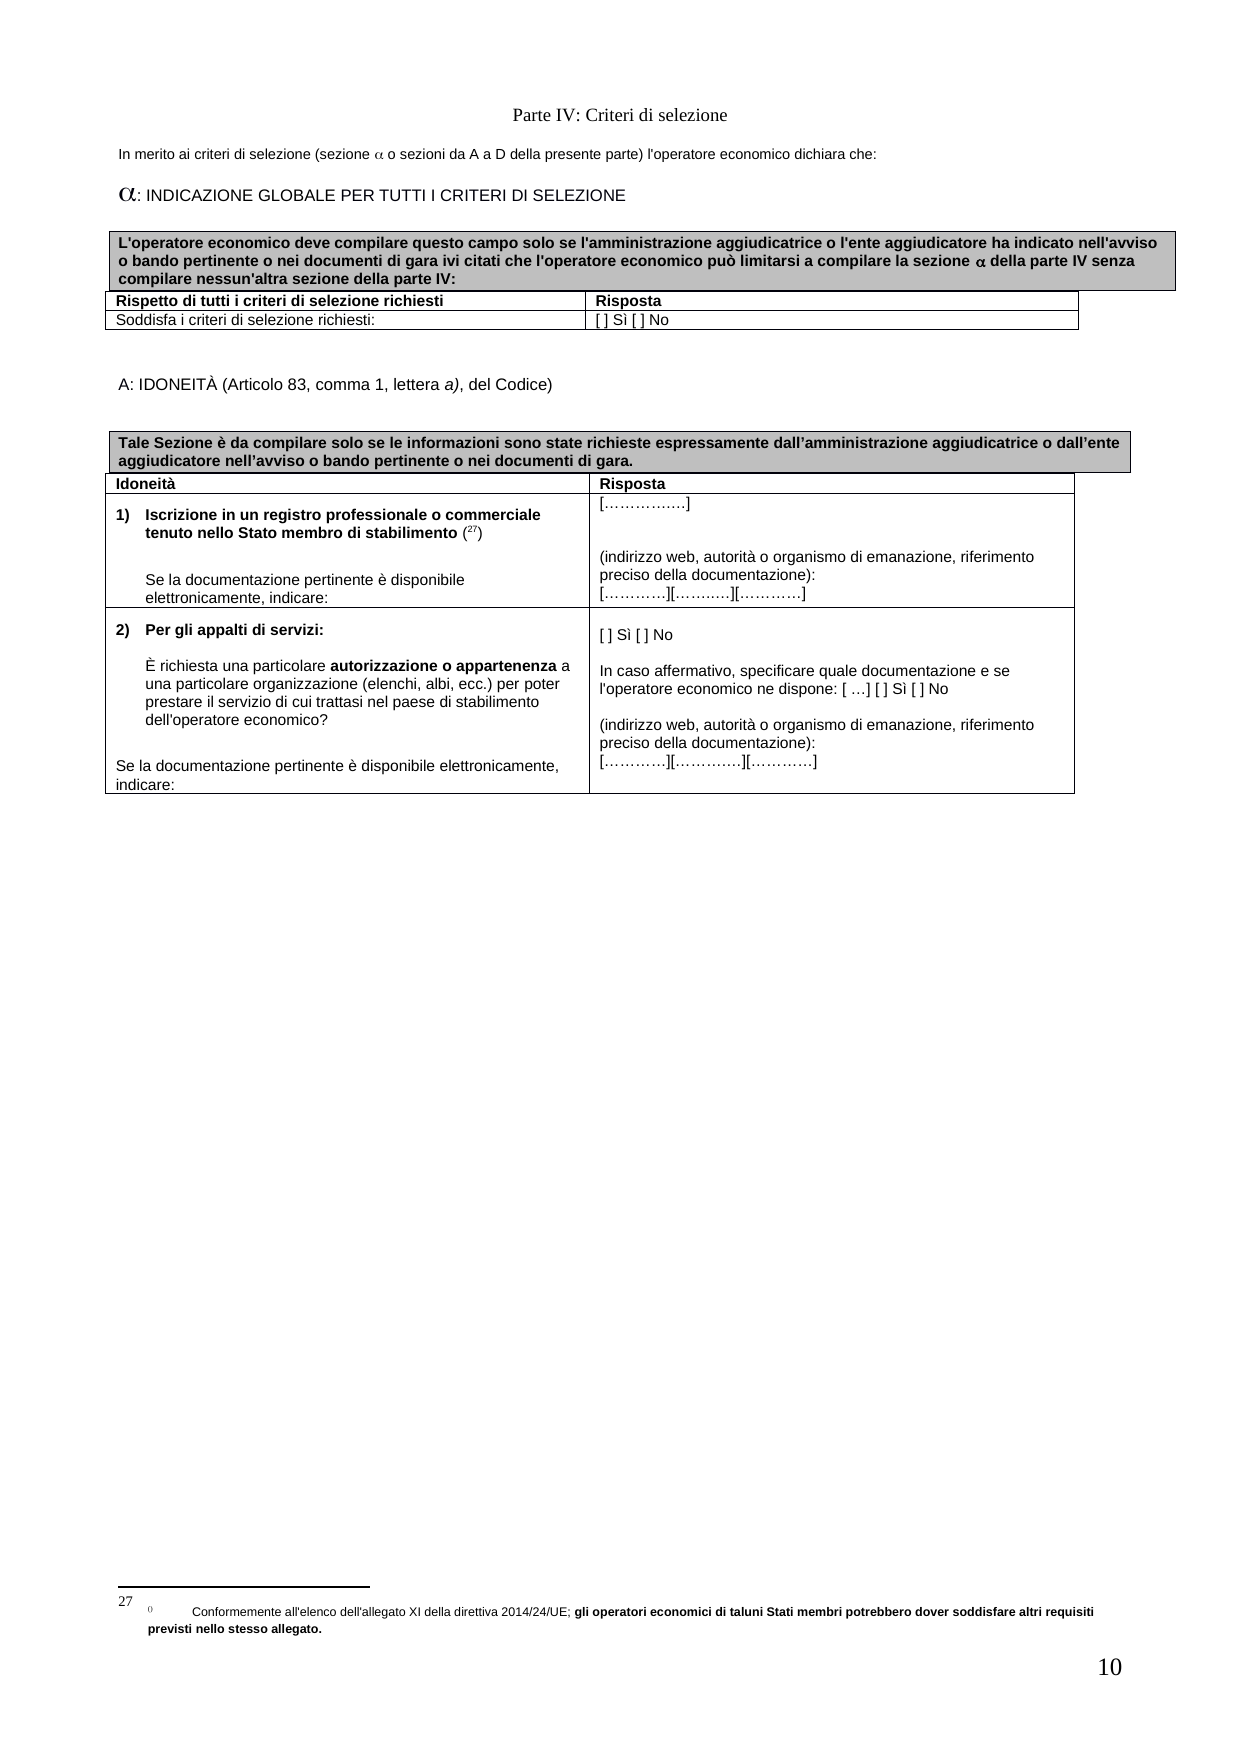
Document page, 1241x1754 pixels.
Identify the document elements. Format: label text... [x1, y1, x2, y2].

table_header Risposta [590, 474, 1074, 492]
table_cell [ ] Sì [ ] No [586, 311, 1078, 329]
table_cell Per gli appalti di servizi: È richiesta una particolare autorizzazione o appartenenza a una particolare organizzazione (elenchi, albi, ecc.) per poter prestare il servizio di cui trattasi nel paese di stabilimento dell'operatore economico? Se la documentazione pertinente è disponibile elettronicamente, indicare: [106, 608, 589, 793]
table_cell [ ] Sì [ ] No In caso affermativo, specificare quale documentazione e se l'operatore economico ne dispone: [ …] [ ] Sì [ ] No (indirizzo web, autorità o organismo di emanazione, riferimento preciso della documentazione): […………][……….…][…………] [590, 608, 1074, 793]
table_cell Iscrizione in un registro professionale o commerciale tenuto nello Stato membro di stabilimento () Se la documentazione pertinente è disponibile elettronicamente, indicare: [106, 494, 589, 607]
table_header Risposta [586, 292, 1078, 310]
text In merito ai criteri di selezione (sezione  o sezioni da A a D della presente parte) l'operatore economico dichiara che: [118, 145, 1122, 162]
title A: Idoneità (Articolo 83, comma 1, lettera a), del Codice) [118, 374, 1122, 393]
table_cell Soddisfa i criteri di selezione richiesti: [106, 311, 585, 329]
table_header Idoneità [106, 474, 589, 492]
table_header Rispetto di tutti i criteri di selezione richiesti [106, 292, 585, 310]
text L'operatore economico deve compilare questo campo solo se l'amministrazione aggiudicatrice o l'ente aggiudicatore ha indicato nell'avviso o bando pertinente o nei documenti di gara ivi citati che l'operatore economico può limitarsi a compilare la sezione  della parte IV senza compilare nessun'altra sezione della parte IV: [110, 232, 1175, 290]
text Parte IV: Criteri di selezione [118, 103, 1122, 125]
text Tale Sezione è da compilare solo se le informazioni sono state richieste espressamente dall’amministrazione aggiudicatrice o dall’ente aggiudicatore nell’avviso o bando pertinente o nei documenti di gara. [110, 432, 1130, 472]
title : Indicazione globale per tutti i criteri di selezione [118, 181, 1122, 208]
table_cell [………….…] (indirizzo web, autorità o organismo di emanazione, riferimento preciso della documentazione): […………][……..…][…………] [590, 494, 1074, 607]
